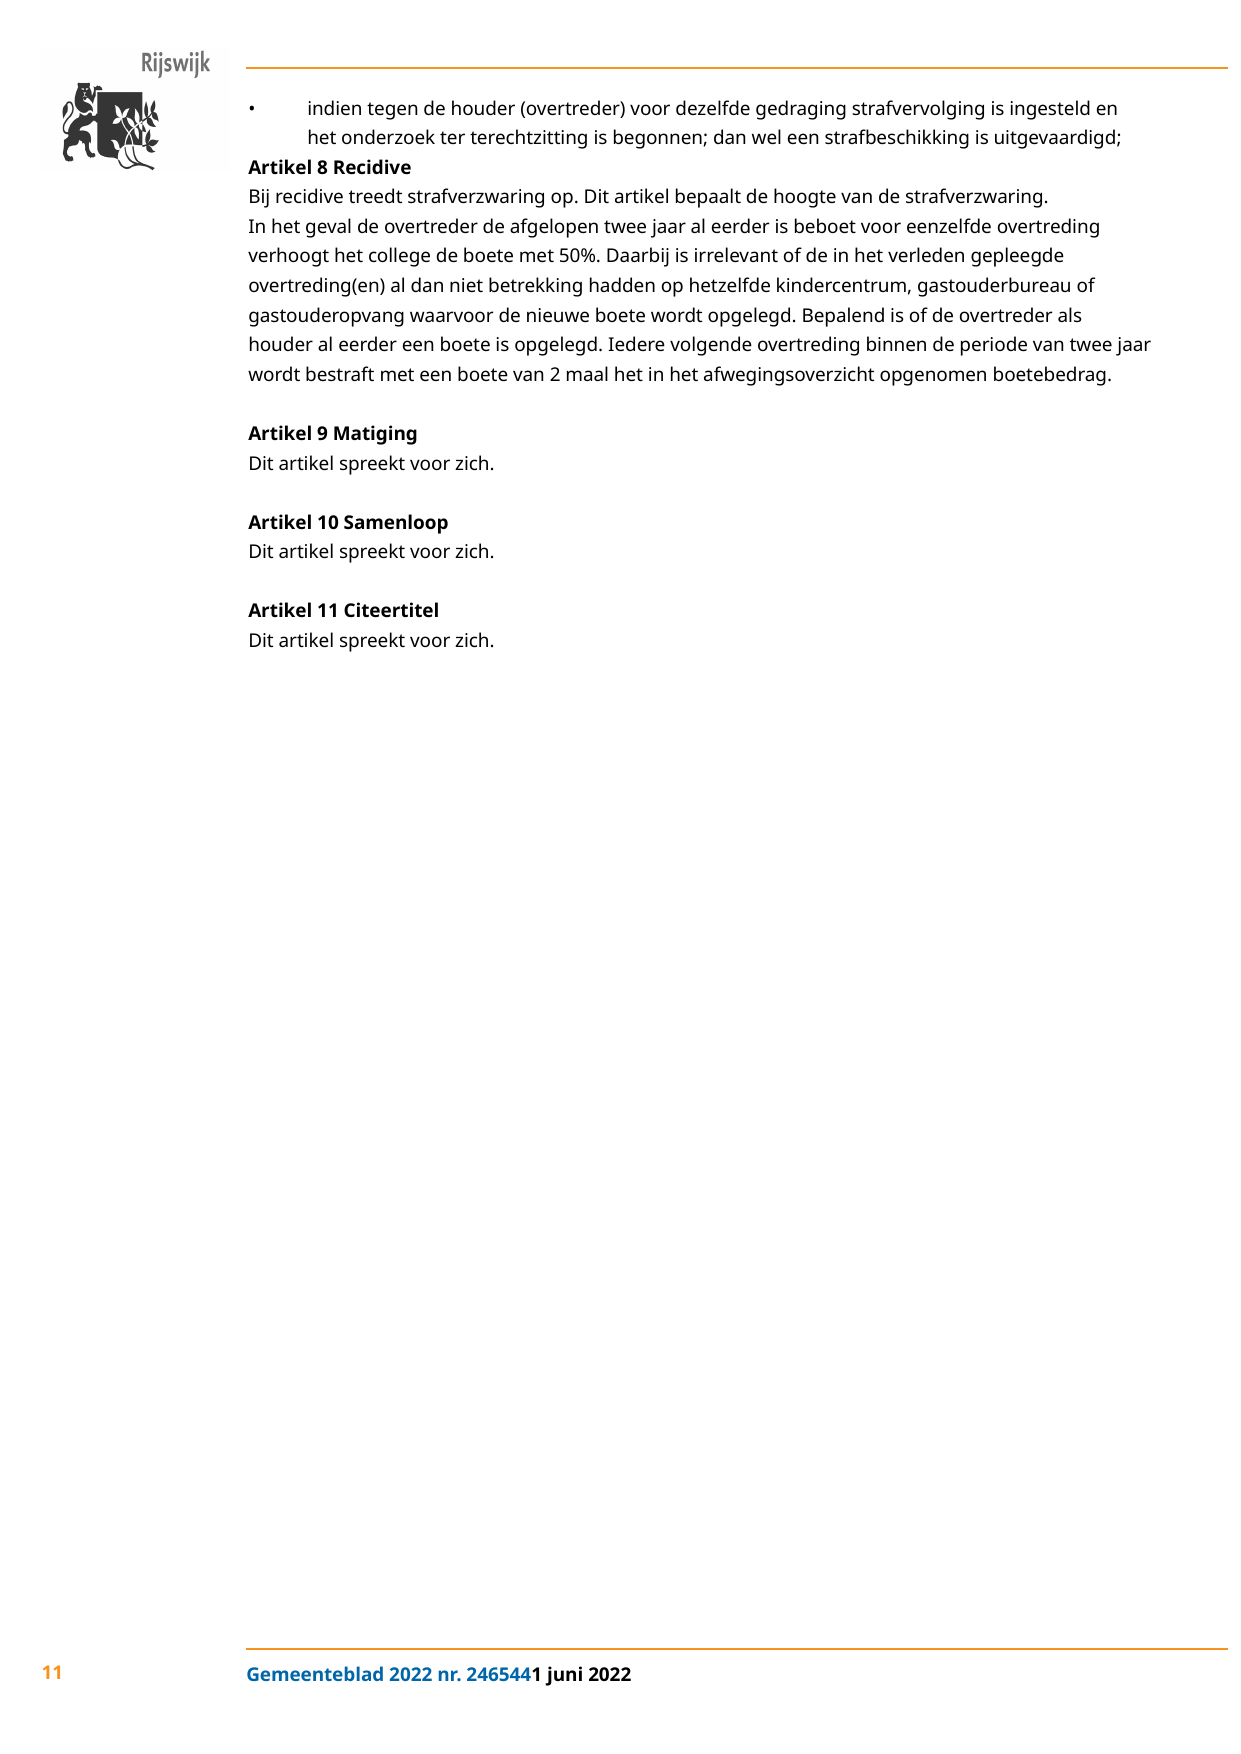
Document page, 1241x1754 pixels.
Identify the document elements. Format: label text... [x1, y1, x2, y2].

text Bij recidive treedt strafverzwaring op. Dit artikel bepaalt de hoogte van de strafverzwaring. [248, 183, 1152, 209]
list indien tegen de houder (overtreder) voor dezelfde gedraging strafvervolging is ingesteld en het onderzoek ter terechtzitting is begonnen; dan wel een strafbeschikking is uitgevaardigd; [248, 95, 1152, 150]
text In het geval de overtreder de afgelopen twee jaar al eerder is beboet voor eenzelfde overtreding verhoogt het college de boete met 50%. Daarbij is irrelevant of de in het verleden gepleegde overtreding(en) al dan niet betrekking hadden op hetzelfde kindercentrum, gastouderbureau of gastouderopvang waarvoor de nieuwe boete wordt opgelegd. Bepalend is of de overtreder als houder al eerder een boete is opgelegd. Iedere volgende overtreding binnen de periode van twee jaar wordt bestraft met een boete van 2 maal het in het afwegingsoverzicht opgenomen boetebedrag. [248, 213, 1152, 387]
picture [41, 47, 231, 172]
text Dit artikel spreekt voor zich. [248, 450, 1152, 476]
text Artikel 11 Citeertitel [248, 598, 1152, 623]
text Dit artikel spreekt voor zich. [248, 627, 1152, 653]
text Dit artikel spreekt voor zich. [248, 538, 1152, 564]
text Artikel 8 Recidive [248, 154, 1152, 180]
text Artikel 10 Samenloop [248, 509, 1152, 535]
text Artikel 9 Matiging [248, 420, 1152, 446]
